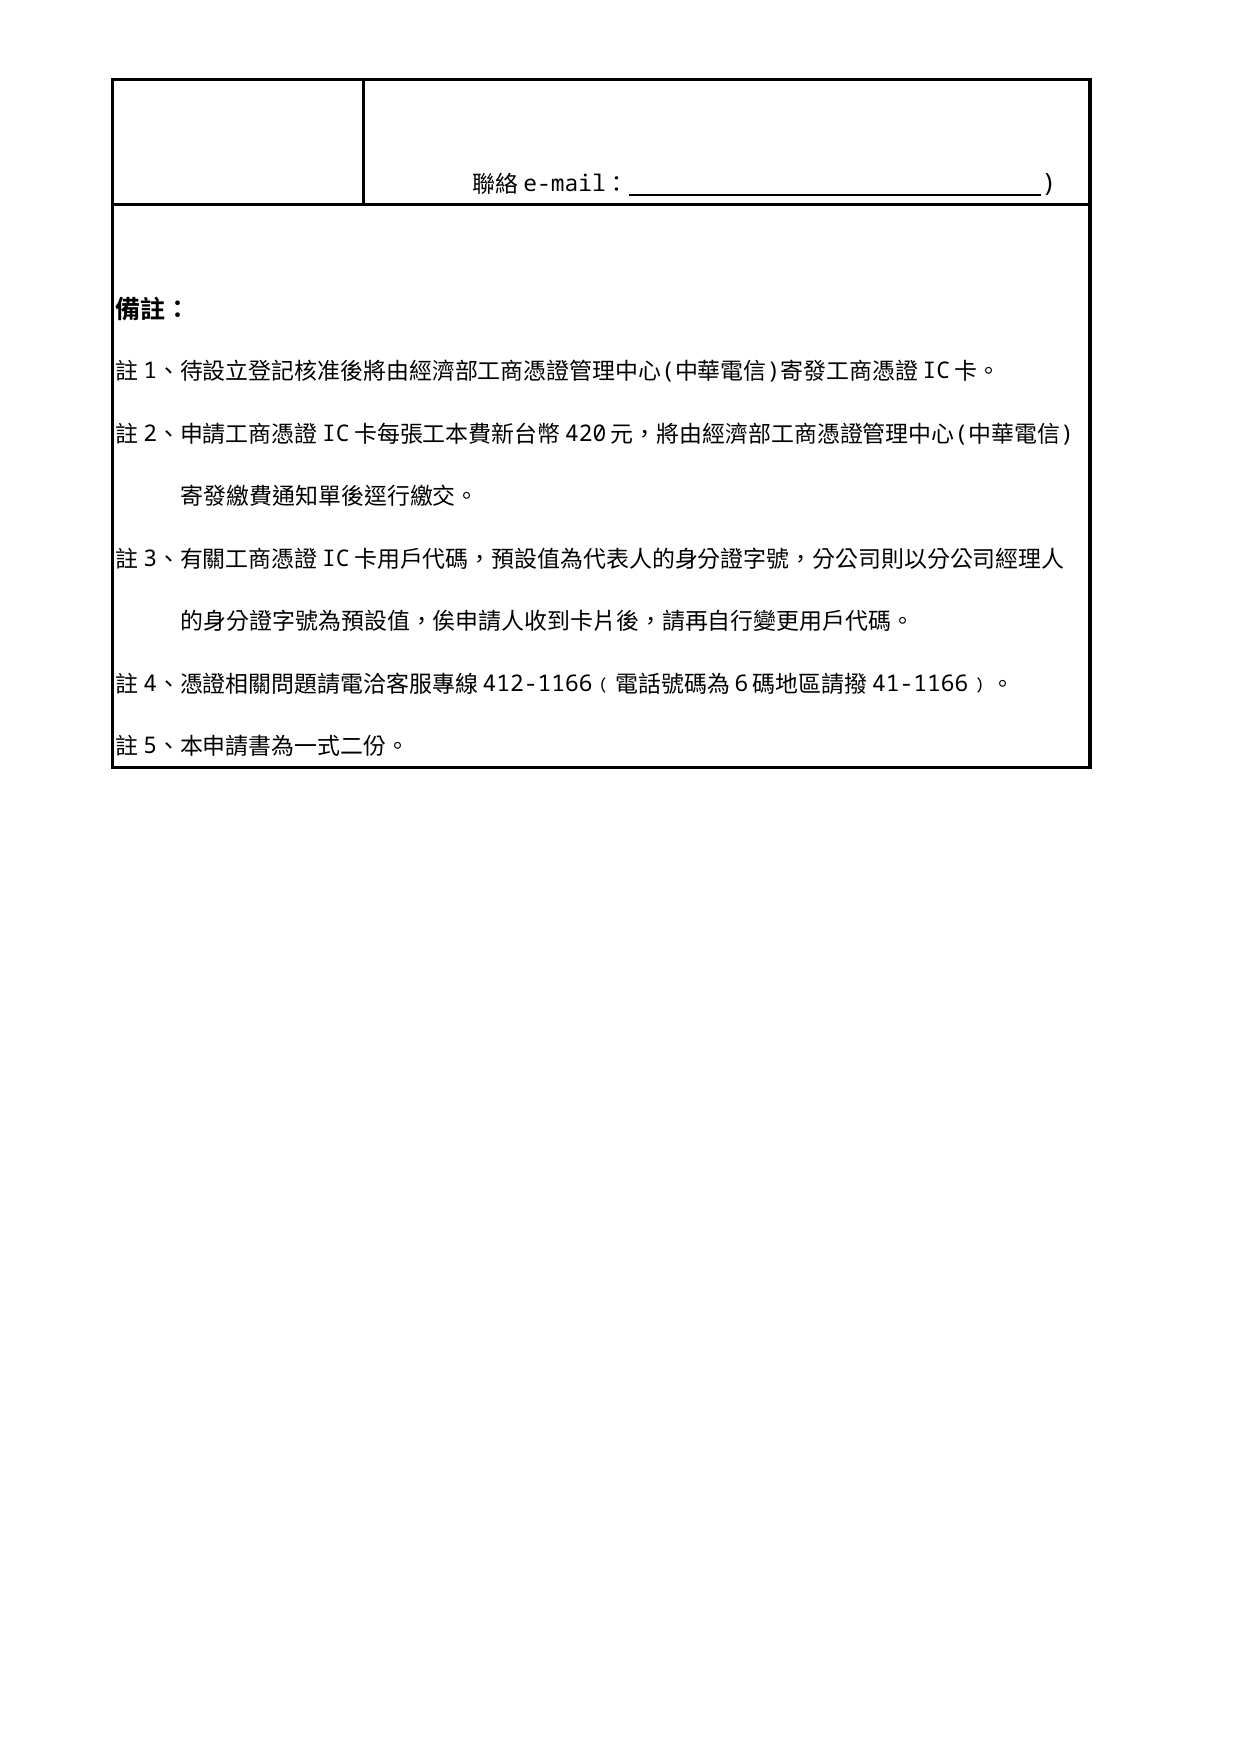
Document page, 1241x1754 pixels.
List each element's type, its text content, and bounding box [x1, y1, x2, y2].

table_cell [114, 81, 362, 203]
table_cell 聯絡e-mail： ) [365, 81, 1088, 203]
table_cell 備註： 註1、待設立登記核准後將由經濟部工商憑證管理中心(中華電信)寄發工商憑證IC卡。 註2、申請工商憑證IC卡每張工本費新台幣420元，將由經濟部工商憑證管理中心(中華電信)寄發繳費通知單後逕行繳交。 註3、有關工商憑證IC卡用戶代碼，預設值為代表人的身分證字號，分公司則以分公司經理人的身分證字號為預設值，俟申請人收到卡片後，請再自行變更用戶代碼。 註4、憑證相關問題請電洽客服專線412-1166﹙電話號碼為6碼地區請撥41-1166﹚。 註5、本申請書為一式二份。 [114, 206, 1088, 766]
